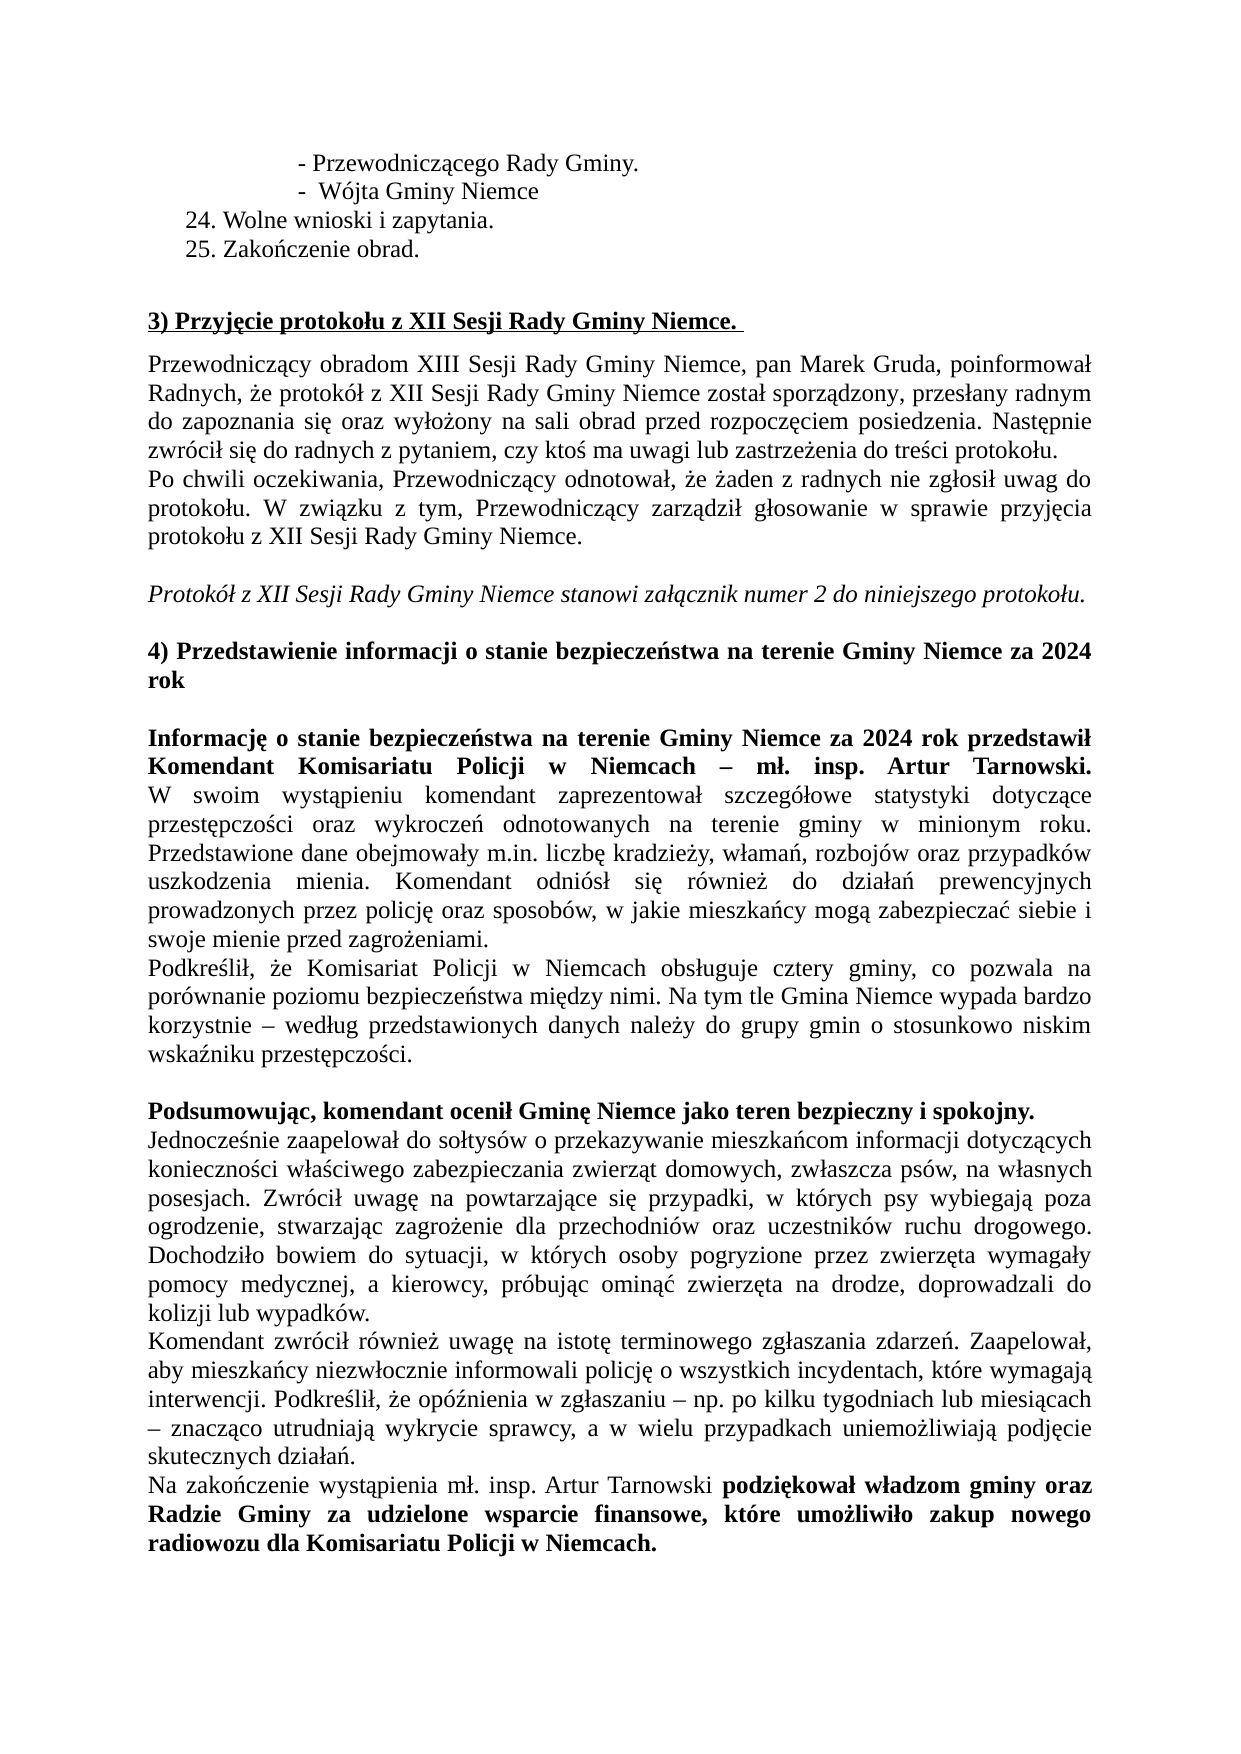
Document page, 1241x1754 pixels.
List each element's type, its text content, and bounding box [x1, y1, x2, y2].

text Informację o stanie bezpieczeństwa na terenie Gminy Niemce za 2024 rok przedstawił Komendant Komisariatu Policji w Niemcach – mł. insp. Artur Tarnowski. W swoim wystąpieniu komendant zaprezentował szczegółowe statystyki dotyczące przestępczości oraz wykroczeń odnotowanych na terenie gminy w minionym roku. Przedstawione dane obejmowały m.in. liczbę kradzieży, włamań, rozbojów oraz przypadków uszkodzenia mienia. Komendant odniósł się również do działań prewencyjnych prowadzonych przez policję oraz sposobów, w jakie mieszkańcy mogą zabezpieczać siebie i swoje mienie przed zagrożeniami. [148, 723, 1093, 953]
list Zakończenie obrad. [185, 234, 1093, 263]
text - Przewodniczącego Rady Gminy. [298, 148, 1093, 176]
text Protokół z XII Sesji Rady Gminy Niemce stanowi załącznik numer 2 do niniejszego protokołu. [148, 579, 1093, 608]
list Wolne wnioski i zapytania. [185, 205, 1093, 234]
text Podsumowując, komendant ocenił Gminę Niemce jako teren bezpieczny i spokojny. [148, 1068, 1093, 1125]
text - Wójta Gminy Niemce [298, 176, 1093, 205]
text Przewodniczący obradom XIII Sesji Rady Gminy Niemce, pan Marek Gruda, poinformował Radnych, że protokół z XII Sesji Rady Gminy Niemce został sporządzony, przesłany radnym do zapoznania się oraz wyłożony na sali obrad przed rozpoczęciem posiedzenia. Następnie zwrócił się do radnych z pytaniem, czy ktoś ma uwagi lub zastrzeżenia do treści protokołu. [148, 349, 1093, 464]
text 4) Przedstawienie informacji o stanie bezpieczeństwa na terenie Gminy Niemce za 2024 rok [148, 636, 1093, 694]
text Jednocześnie zaapelował do sołtysów o przekazywanie mieszkańcom informacji dotyczących konieczności właściwego zabezpieczania zwierząt domowych, zwłaszcza psów, na własnych posesjach. Zwrócił uwagę na powtarzające się przypadki, w których psy wybiegają poza ogrodzenie, stwarzając zagrożenie dla przechodniów oraz uczestników ruchu drogowego. Dochodziło bowiem do sytuacji, w których osoby pogryzione przez zwierzęta wymagały pomocy medycznej, a kierowcy, próbując ominąć zwierzęta na drodze, doprowadzali do kolizji lub wypadków. [148, 1125, 1093, 1326]
text Komendant zwrócił również uwagę na istotę terminowego zgłaszania zdarzeń. Zaapelował, aby mieszkańcy niezwłocznie informowali policję o wszystkich incydentach, które wymagają interwencji. Podkreślił, że opóźnienia w zgłaszaniu – np. po kilku tygodniach lub miesiącach – znacząco utrudniają wykrycie sprawcy, a w wielu przypadkach uniemożliwiają podjęcie skutecznych działań. [148, 1326, 1093, 1470]
text 3) Przyjęcie protokołu z XII Sesji Rady Gminy Niemce. [148, 306, 1093, 334]
text Podkreślił, że Komisariat Policji w Niemcach obsługuje cztery gminy, co pozwala na porównanie poziomu bezpieczeństwa między nimi. Na tym tle Gmina Niemce wypada bardzo korzystnie – według przedstawionych danych należy do grupy gmin o stosunkowo niskim wskaźniku przestępczości. [148, 953, 1093, 1068]
text Na zakończenie wystąpienia mł. insp. Artur Tarnowski podziękował władzom gminy oraz Radzie Gminy za udzielone wsparcie finansowe, które umożliwiło zakup nowego radiowozu dla Komisariatu Policji w Niemcach. [148, 1470, 1093, 1556]
text Po chwili oczekiwania, Przewodniczący odnotował, że żaden z radnych nie zgłosił uwag do protokołu. W związku z tym, Przewodniczący zarządził głosowanie w sprawie przyjęcia protokołu z XII Sesji Rady Gminy Niemce. [148, 464, 1093, 550]
